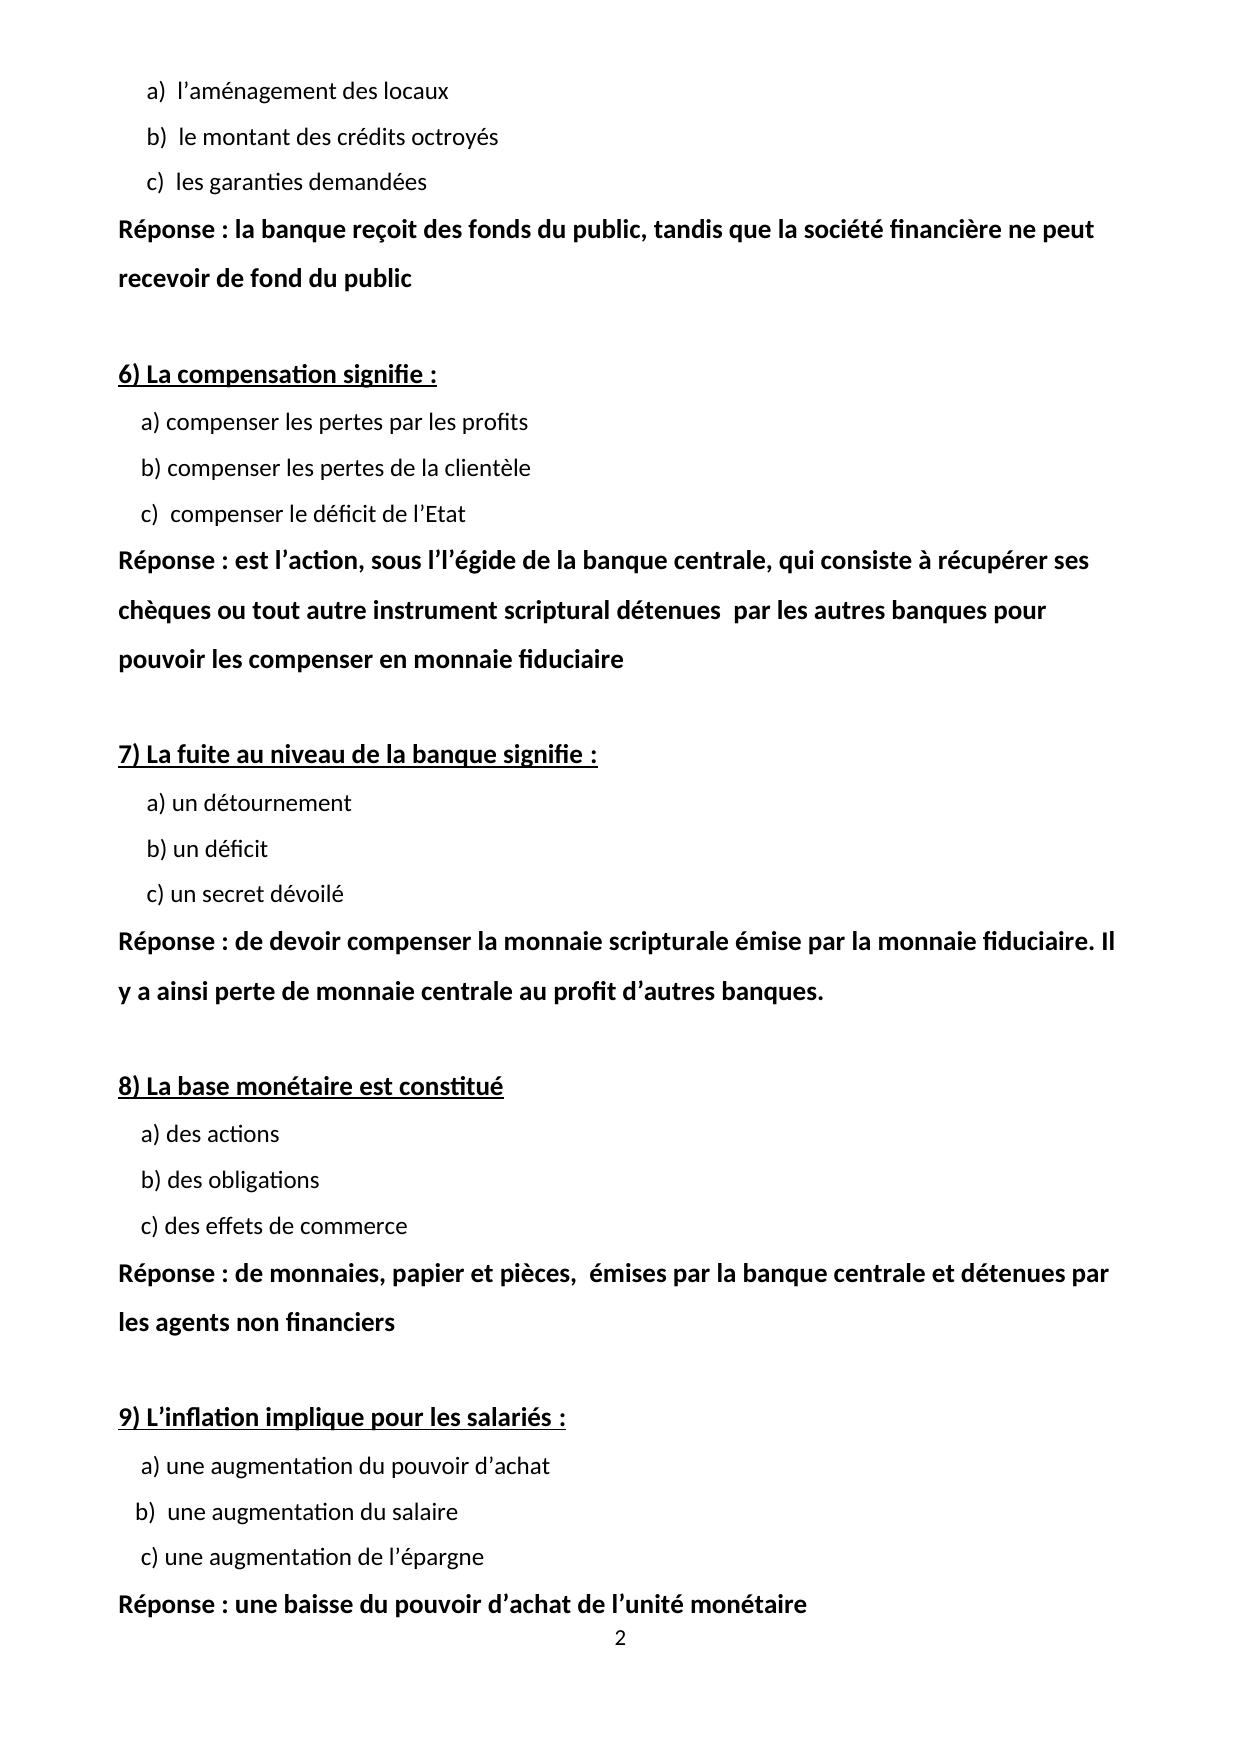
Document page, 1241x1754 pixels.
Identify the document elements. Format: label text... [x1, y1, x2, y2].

text 7) La fuite au niveau de la banque signifie : [118, 738, 1122, 771]
text 6) La compensation signifie : [118, 357, 1122, 390]
text a) un détournement [118, 787, 1122, 818]
text c) les garanties demandées [118, 166, 1122, 197]
text Réponse : de devoir compenser la monnaie scripturale émise par la monnaie fiduciaire. Il y a ainsi perte de monnaie centrale au profit d’autres banques. [118, 924, 1122, 1007]
text Réponse : la banque reçoit des fonds du public, tandis que la société financière ne peut recevoir de fond du public [118, 212, 1122, 295]
text c) des effets de commerce [118, 1210, 1122, 1241]
text c) un secret dévoilé [118, 879, 1122, 909]
text a) une augmentation du pouvoir d’achat [118, 1450, 1122, 1480]
text a) des actions [118, 1118, 1122, 1149]
text Réponse : de monnaies, papier et pièces, émises par la banque centrale et détenues par les agents non financiers [118, 1256, 1122, 1338]
text b) un déficit [118, 833, 1122, 863]
text b) le montant des crédits octroyés [118, 121, 1122, 151]
text a) compenser les pertes par les profits [118, 406, 1122, 437]
text a) l’aménagement des locaux [118, 75, 1122, 106]
text b) des obligations [118, 1164, 1122, 1195]
text c) une augmentation de l’épargne [118, 1541, 1122, 1572]
text b) compenser les pertes de la clientèle [118, 452, 1122, 483]
text Réponse : est l’action, sous l’l’égide de la banque centrale, qui consiste à récupérer ses chèques ou tout autre instrument scriptural détenues par les autres banques pour pouvoir les compenser en monnaie fiduciaire [118, 543, 1122, 676]
text b) une augmentation du salaire [118, 1496, 1122, 1526]
text Réponse : une baisse du pouvoir d’achat de l’unité monétaire [118, 1587, 1122, 1620]
text c) compenser le déficit de l’Etat [118, 498, 1122, 528]
text 9) L’inflation implique pour les salariés : [118, 1400, 1122, 1433]
text 8) La base monétaire est constitué [118, 1069, 1122, 1102]
